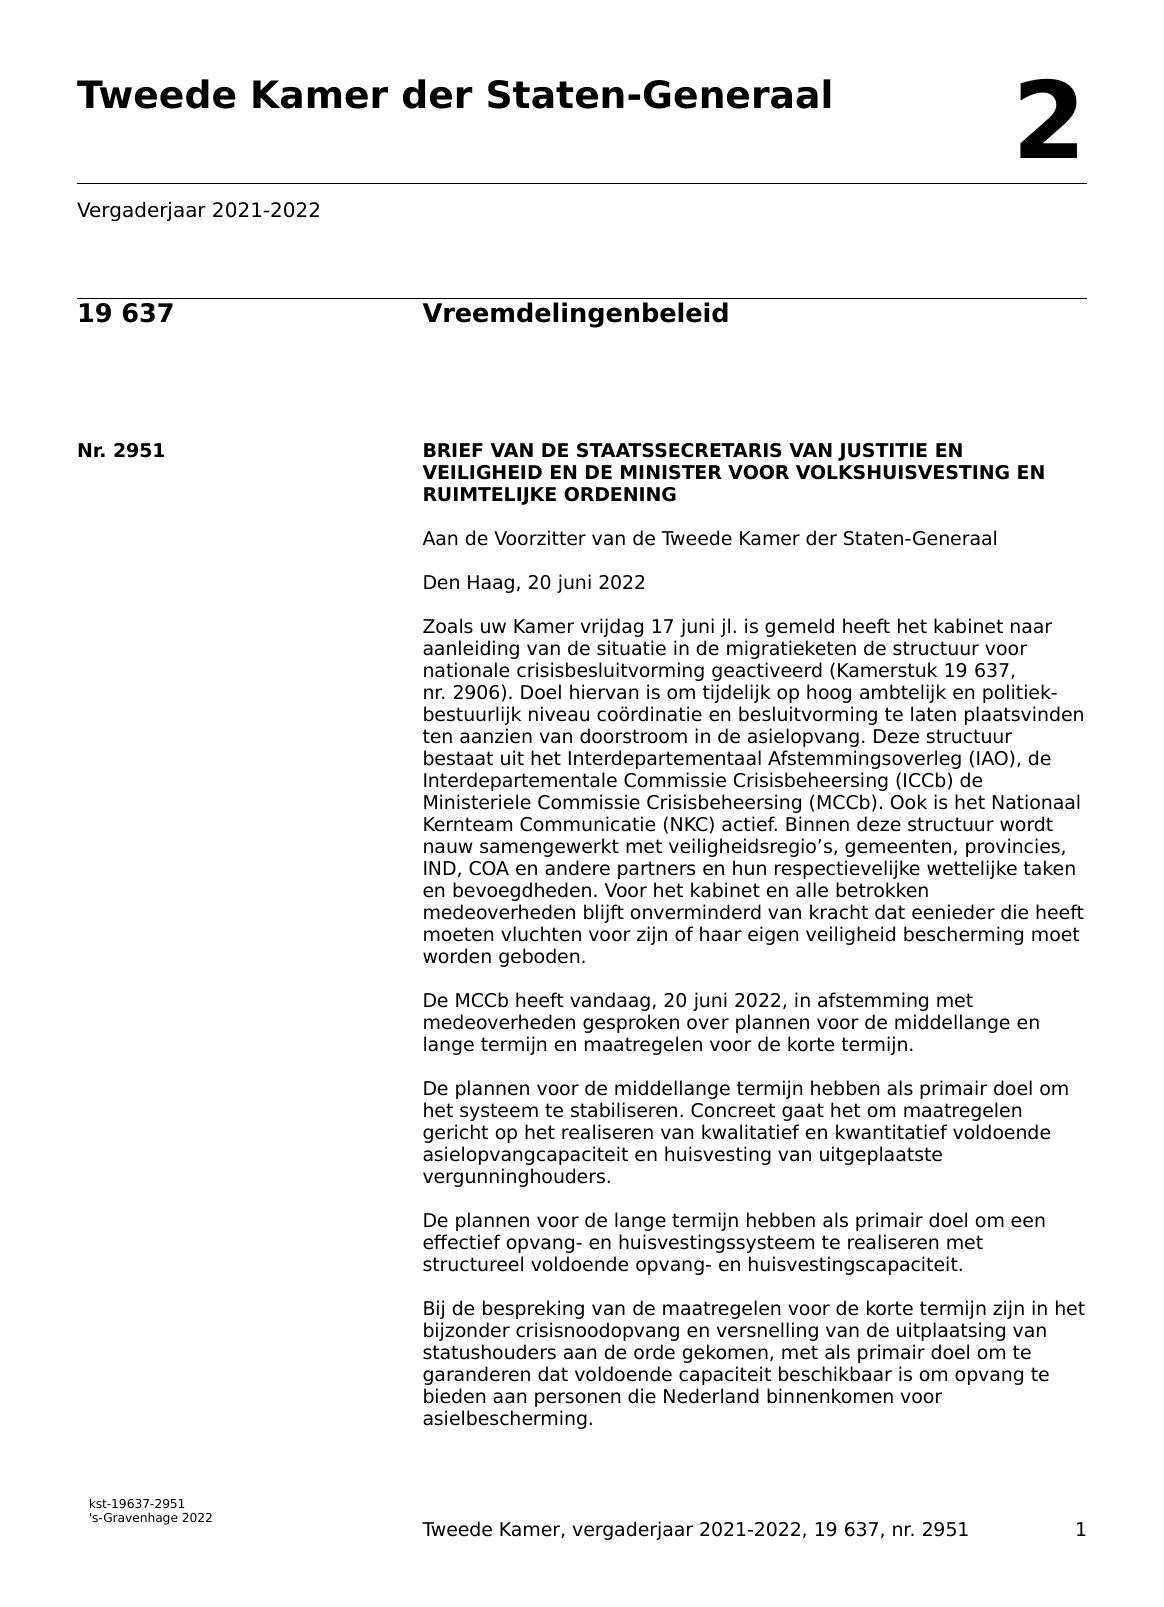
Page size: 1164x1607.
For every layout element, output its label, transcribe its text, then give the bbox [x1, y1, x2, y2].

table_header Tweede Kamer der Staten-Generaal [77, 59, 886, 183]
text 's-Gravenhage 2022 [88, 1511, 323, 1525]
text Bij de bespreking van de maatregelen voor de korte termijn zijn in het bijzonder crisisnoodopvang en versnelling van de uitplaatsing van statushouders aan de orde gekomen, met als primair doel om te garanderen dat voldoende capaciteit beschikbaar is om opvang te bieden aan personen die Nederland binnenkomen voor asielbescherming. [422, 1298, 1087, 1430]
text Aan de Voorzitter van de Tweede Kamer der Staten-Generaal [422, 528, 1087, 550]
text Zoals uw Kamer vrijdag 17 juni jl. is gemeld heeft het kabinet naar aanleiding van de situatie in de migratieketen de structuur voor nationale crisisbesluitvorming geactiveerd (Kamerstuk 19 637, nr. 2906). Doel hiervan is om tijdelijk op hoog ambtelijk en politiek-bestuurlijk niveau coördinatie en besluitvorming te laten plaatsvinden ten aanzien van doorstroom in de asielopvang. Deze structuur bestaat uit het Interdepartementaal Afstemmingsoverleg (IAO), de Interdepartementale Commissie Crisisbeheersing (ICCb) de Ministeriele Commissie Crisisbeheersing (MCCb). Ook is het Nationaal Kernteam Communicatie (NKC) actief. Binnen deze structuur wordt nauw samengewerkt met veiligheidsregio’s, gemeenten, provincies, IND, COA en andere partners en hun respectievelijke wettelijke taken en bevoegdheden. Voor het kabinet en alle betrokken medeoverheden blijft onverminderd van kracht dat eenieder die heeft moeten vluchten voor zijn of haar eigen veiligheid bescherming moet worden geboden. [422, 616, 1087, 968]
text kst-19637-2951 [88, 1497, 323, 1511]
text De MCCb heeft vandaag, 20 juni 2022, in afstemming met medeoverheden gesproken over plannen voor de middellange en lange termijn en maatregelen voor de korte termijn. [422, 990, 1087, 1056]
subtitle 19 637 Vreemdelingenbeleid [77, 299, 1087, 329]
text De plannen voor de middellange termijn hebben als primair doel om het systeem te stabiliseren. Concreet gaat het om maatregelen gericht op het realiseren van kwalitatief en kwantitatief voldoende asielopvangcapaciteit en huisvesting van uitgeplaatste vergunninghouders. [422, 1078, 1087, 1188]
table_header 2 [886, 59, 1087, 183]
subtitle Nr. 2951 BRIEF VAN DE STAATSSECRETARIS VAN JUSTITIE EN VEILIGHEID EN DE MINISTER VOOR VOLKSHUISVESTING EN RUIMTELIJKE ORDENING [77, 440, 1087, 506]
text Den Haag, 20 juni 2022 [422, 572, 1087, 594]
table_cell Vergaderjaar 2021-2022 [77, 184, 1087, 298]
text De plannen voor de lange termijn hebben als primair doel om een effectief opvang- en huisvestingssysteem te realiseren met structureel voldoende opvang- en huisvestingscapaciteit. [422, 1210, 1087, 1276]
